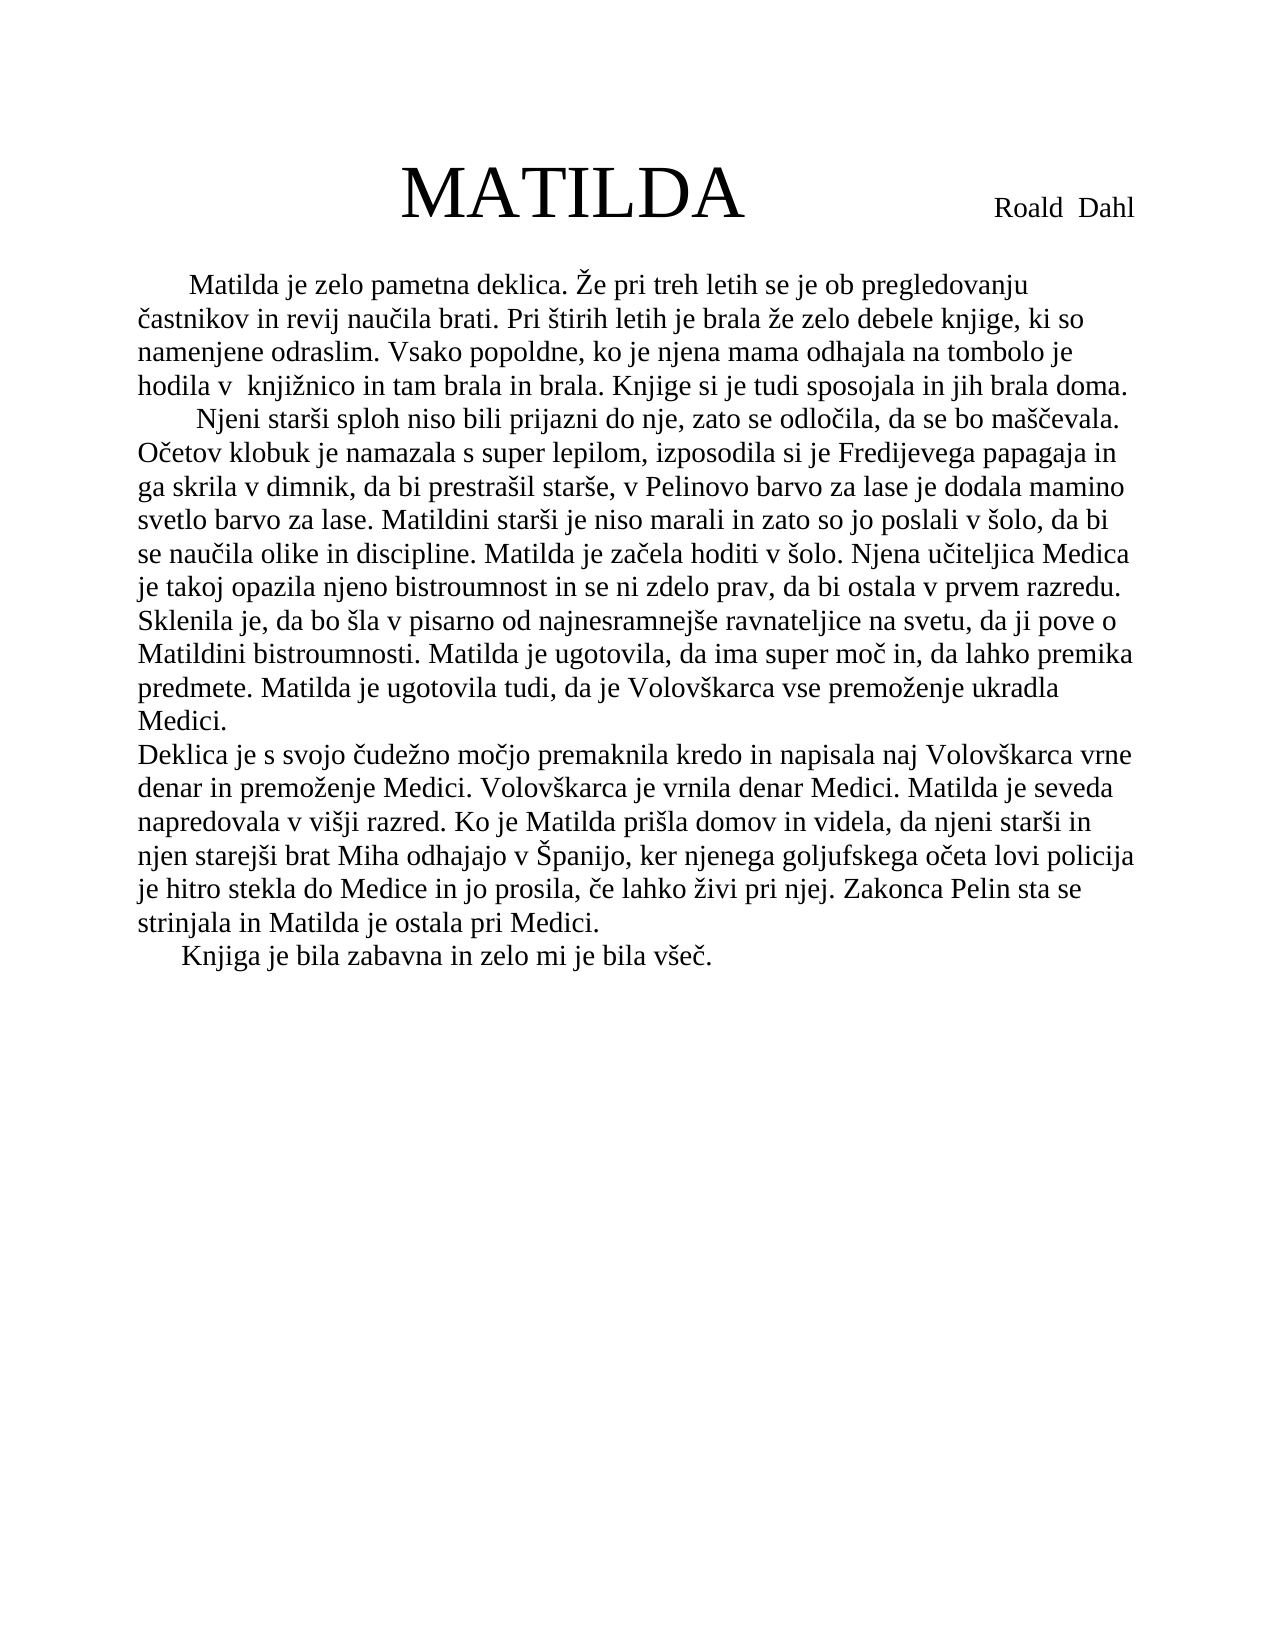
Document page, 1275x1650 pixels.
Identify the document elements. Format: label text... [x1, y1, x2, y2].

text Knjiga je bila zabavna in zelo mi je bila všeč. [137, 938, 1138, 972]
text Njeni starši sploh niso bili prijazni do nje, zato se odločila, da se bo maščevala. Očetov klobuk je namazala s super lepilom, izposodila si je Fredijevega papagaja in ga skrila v dimnik, da bi prestrašil starše, v Pelinovo barvo za lase je dodala mamino svetlo barvo za lase. Matildini starši je niso marali in zato so jo poslali v šolo, da bi se naučila olike in discipline. Matilda je začela hoditi v šolo. Njena učiteljica Medica je takoj opazila njeno bistroumnost in se ni zdelo prav, da bi ostala v prvem razredu. [137, 402, 1138, 603]
text Sklenila je, da bo šla v pisarno od najnesramnejše ravnateljice na svetu, da ji pove o Matildini bistroumnosti. Matilda je ugotovila, da ima super moč in, da lahko premika predmete. Matilda je ugotovila tudi, da je Volovškarca vse premoženje ukradla Medici. [137, 603, 1138, 737]
text MATILDA Roald Dahl [137, 148, 1138, 234]
text Deklica je s svojo čudežno močjo premaknila kredo in napisala naj Volovškarca vrne denar in premoženje Medici. Volovškarca je vrnila denar Medici. Matilda je seveda napredovala v višji razred. Ko je Matilda prišla domov in videla, da njeni starši in njen starejši brat Miha odhajajo v Španijo, ker njenega goljufskega očeta lovi policija je hitro stekla do Medice in jo prosila, če lahko živi pri njej. Zakonca Pelin sta se strinjala in Matilda je ostala pri Medici. [137, 737, 1138, 938]
text Matilda je zelo pametna deklica. Že pri treh letih se je ob pregledovanju častnikov in revij naučila brati. Pri štirih letih je brala že zelo debele knjige, ki so namenjene odraslim. Vsako popoldne, ko je njena mama odhajala na tombolo je hodila v knjižnico in tam brala in brala. Knjige si je tudi sposojala in jih brala doma. [137, 267, 1138, 402]
